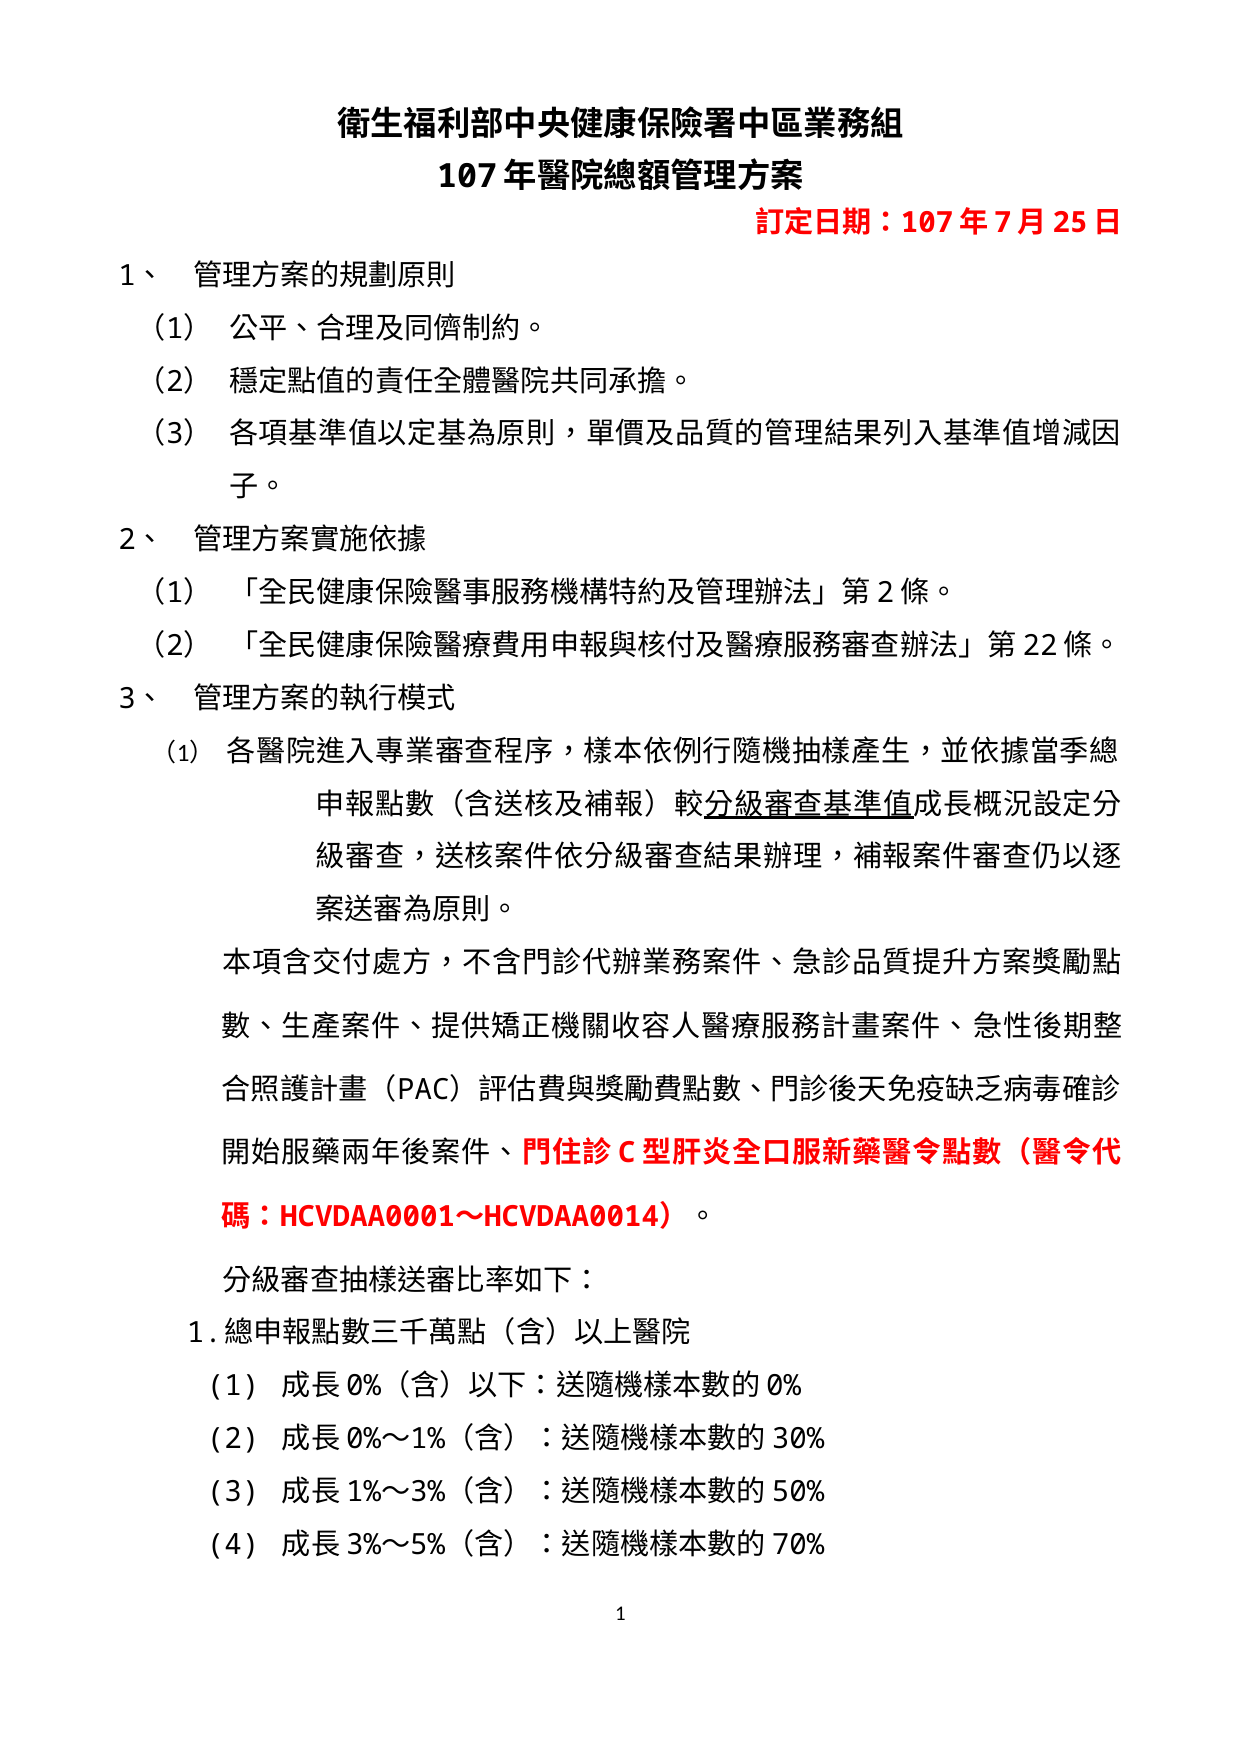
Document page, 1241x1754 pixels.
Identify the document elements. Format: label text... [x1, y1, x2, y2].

list 「全民健康保險醫事服務機構特約及管理辦法」第2條。 [137, 569, 1122, 611]
list 管理方案實施依據 [118, 516, 1122, 558]
list 管理方案的規劃原則 [118, 251, 1122, 294]
list 管理方案的執行模式 [118, 674, 1122, 717]
list 成長3%～5%（含）：送隨機樣本數的70% [207, 1521, 1122, 1563]
list 成長1%～3%（含）：送隨機樣本數的50% [207, 1468, 1122, 1510]
list 總申報點數三千萬點（含）以上醫院 [187, 1309, 1122, 1351]
list 各項基準值以定基為原則，單價及品質的管理結果列入基準值增減因子。 [137, 410, 1122, 505]
text 本項含交付處方，不含門診代辦業務案件、急診品質提升方案獎勵點數、生產案件、提供矯正機關收容人醫療服務計畫案件、急性後期整合照護計畫（PAC）評估費與獎勵費點數、門診後天免疫缺乏病毒確診開始服藥兩年後案件、門住診C型肝炎全口服新藥醫令點數（醫令代碼：HCVDAA0001～HCVDAA0014）。 [221, 939, 1122, 1235]
list 公平、合理及同儕制約。 [137, 304, 1122, 347]
list 「全民健康保險醫療費用申報與核付及醫療服務審查辦法」第22條。 [137, 622, 1122, 664]
list 成長0%（含）以下：送隨機樣本數的0% [207, 1362, 1122, 1404]
text 分級審查抽樣送審比率如下： [221, 1256, 1122, 1298]
list 成長0%～1%（含）：送隨機樣本數的30% [207, 1415, 1122, 1457]
text 訂定日期：107年7月25日 [118, 198, 1122, 241]
text 衛生福利部中央健康保險署中區業務組 [118, 94, 1122, 146]
list 各醫院進入專業審查程序，樣本依例行隨機抽樣產生，並依據當季總申報點數（含送核及補報）較分級審查基準值成長概況設定分級審查，送核案件依分級審查結果辦理，補報案件審查仍以逐案送審為原則。 [152, 727, 1122, 928]
text 107年醫院總額管理方案 [118, 146, 1122, 198]
list 穩定點值的責任全體醫院共同承擔。 [137, 357, 1122, 399]
